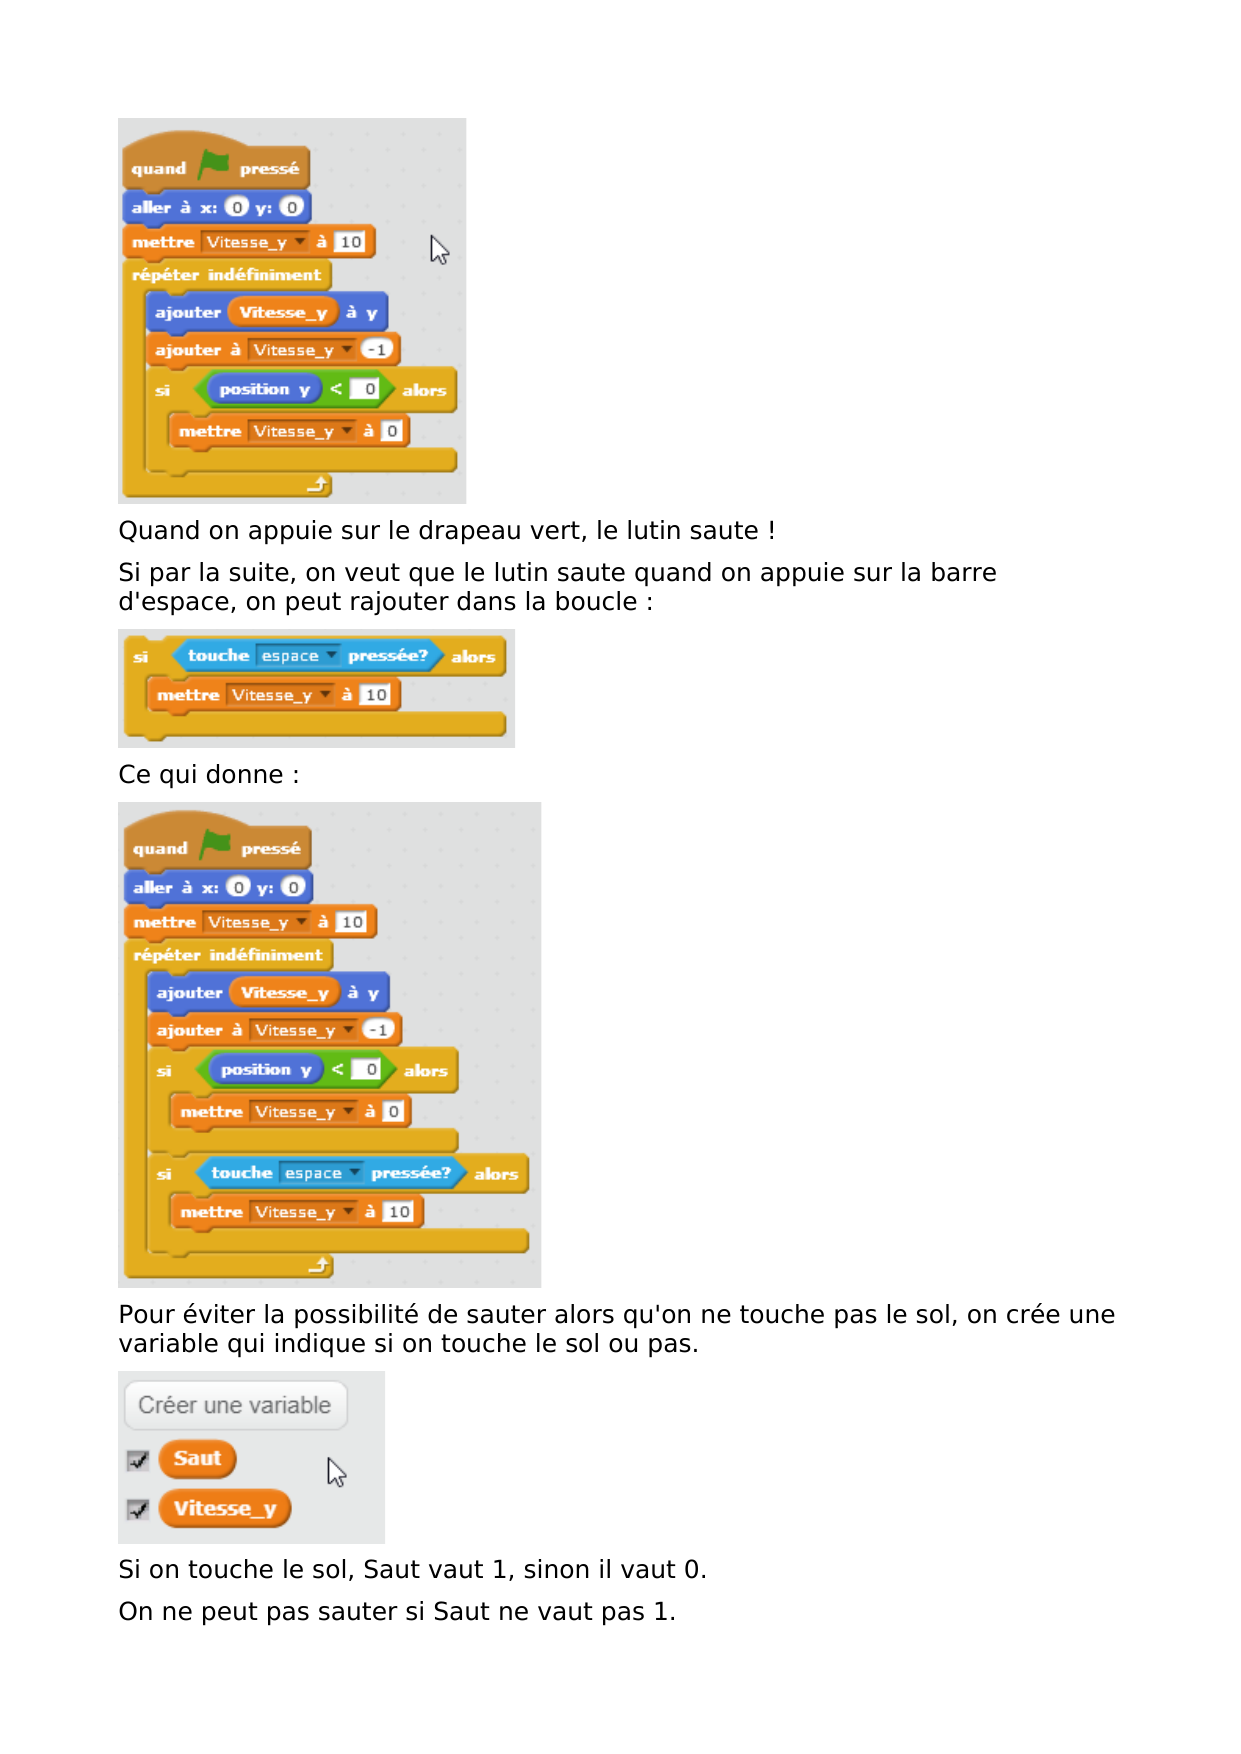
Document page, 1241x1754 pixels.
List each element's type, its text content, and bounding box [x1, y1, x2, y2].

text Si par la suite, on veut que le lutin saute quand on appuie sur la barre d'espace, on peut rajouter dans la boucle : [118, 558, 1122, 617]
picture [118, 629, 515, 748]
picture [118, 802, 542, 1288]
picture [118, 1371, 386, 1544]
text On ne peut pas sauter si Saut ne vaut pas 1. [118, 1597, 1122, 1626]
text Quand on appuie sur le drapeau vert, le lutin saute ! [118, 517, 1122, 546]
picture [118, 118, 467, 504]
text Si on touche le sol, Saut vaut 1, sinon il vaut 0. [118, 1556, 1122, 1585]
text Ce qui donne : [118, 760, 1122, 789]
text Pour éviter la possibilité de sauter alors qu'on ne touche pas le sol, on crée une variable qui indique si on touche le sol ou pas. [118, 1300, 1122, 1359]
